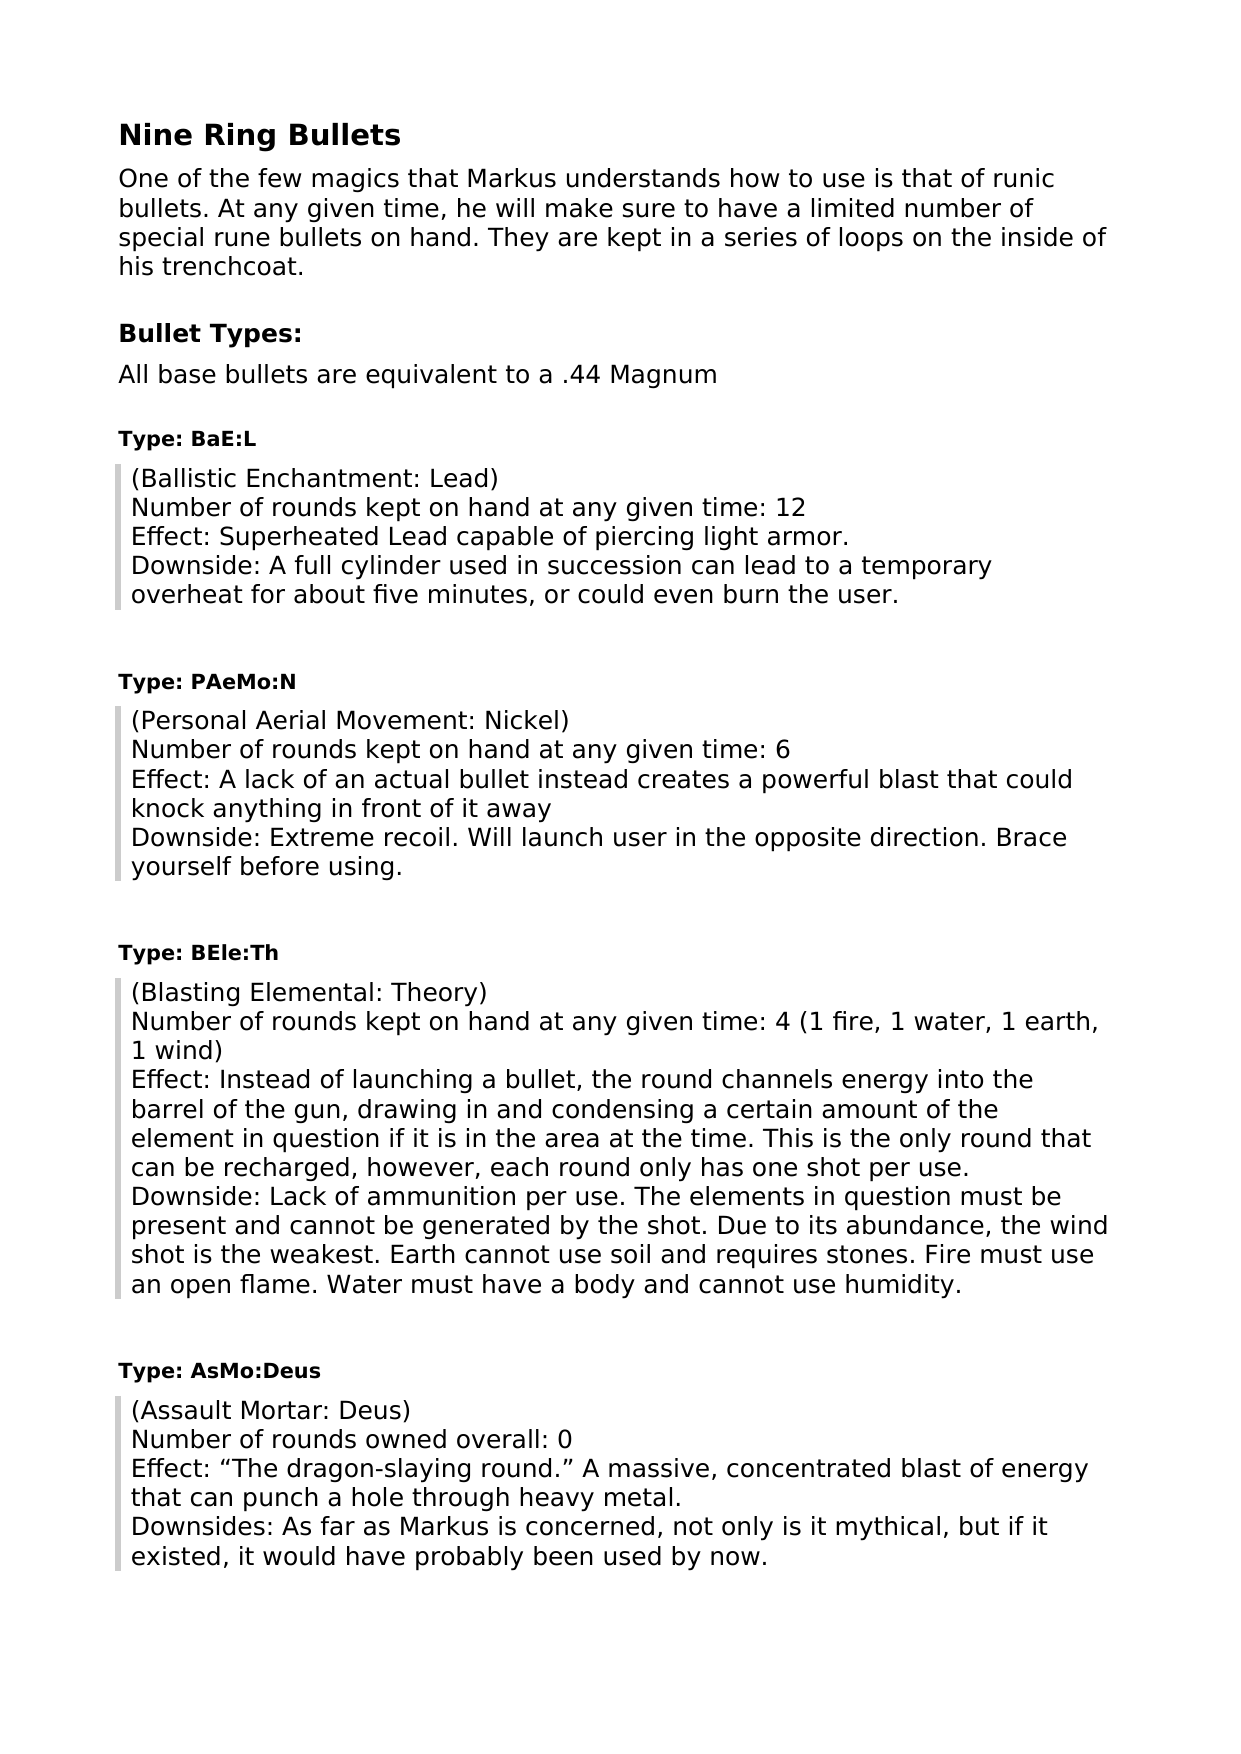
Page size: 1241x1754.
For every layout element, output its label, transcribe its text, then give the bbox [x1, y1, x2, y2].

subtitle Nine Ring Bullets [118, 118, 1122, 152]
subtitle Type: PAeMo:N [118, 670, 1122, 694]
text One of the few magics that Markus understands how to use is that of runic bullets. At any given time, he will make sure to have a limited number of special rune bullets on hand. They are kept in a series of loops on the inside of his trenchcoat. [118, 164, 1122, 281]
text All base bullets are equivalent to a .44 Magnum [118, 360, 1122, 389]
table_header (Blasting Elemental: Theory) Number of rounds kept on hand at any given time: 4 (1 fire, 1 water, 1 earth, 1 wind) Effect: Instead of launching a bullet, the round channels energy into the barrel of the gun, drawing in and condensing a certain amount of the element in question if it is in the area at the time. This is the only round that can be recharged, however, each round only has one shot per use. Downside: Lack of ammunition per use. The elements in question must be present and cannot be generated by the shot. Due to its abundance, the wind shot is the weakest. Earth cannot use soil and requires stones. Fire must use an open flame. Water must have a body and cannot use humidity. [121, 978, 1122, 1299]
subtitle Bullet Types: [118, 319, 1122, 348]
table_header (Ballistic Enchantment: Lead) Number of rounds kept on hand at any given time: 12 Effect: Superheated Lead capable of piercing light armor. Downside: A full cylinder used in succession can lead to a temporary overheat for about five minutes, or could even burn the user. [121, 464, 1122, 610]
table_header (Assault Mortar: Deus) Number of rounds owned overall: 0 Effect: “The dragon-slaying round.” A massive, concentrated blast of energy that can punch a hole through heavy metal. Downsides: As far as Markus is concerned, not only is it mythical, but if it existed, it would have probably been used by now. [121, 1396, 1122, 1571]
table_header (Personal Aerial Movement: Nickel) Number of rounds kept on hand at any given time: 6 Effect: A lack of an actual bullet instead creates a powerful blast that could knock anything in front of it away Downside: Extreme recoil. Will launch user in the opposite direction. Brace yourself before using. [121, 706, 1122, 881]
subtitle Type: BaE:L [118, 427, 1122, 451]
subtitle Type: AsMo:Deus [118, 1359, 1122, 1383]
subtitle Type: BEle:Th [118, 941, 1122, 966]
